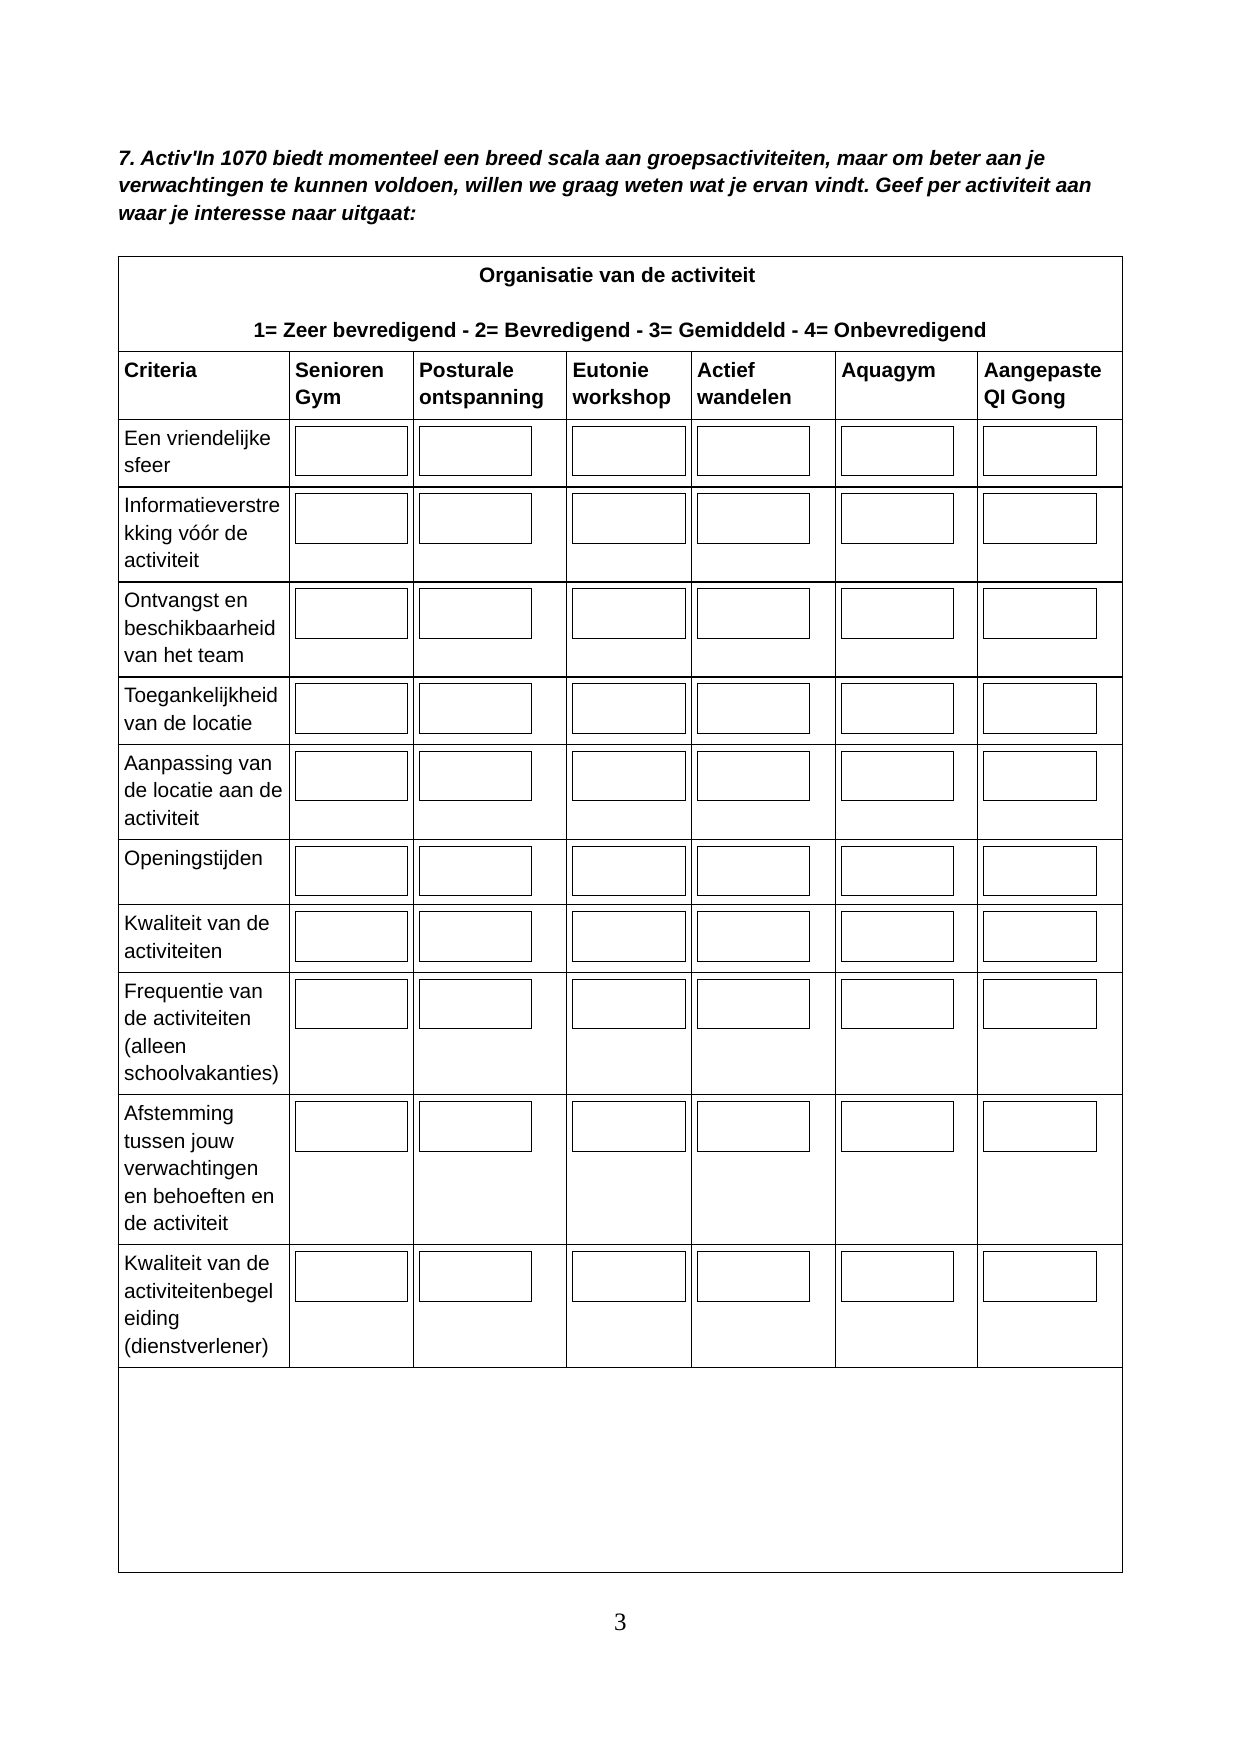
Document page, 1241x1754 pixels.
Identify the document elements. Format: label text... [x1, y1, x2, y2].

table_cell [290, 420, 413, 486]
table_cell [414, 973, 566, 1094]
table_cell Kwaliteit van de activiteitenbegeleiding (dienstverlener) [119, 1245, 289, 1367]
table_cell [567, 1095, 691, 1244]
table_cell Frequentie van de activiteiten (alleen schoolvakanties) [119, 973, 289, 1094]
table_cell Kwaliteit van de activiteiten [119, 905, 289, 972]
table_cell [567, 420, 691, 486]
table_cell [414, 488, 566, 581]
table_cell [290, 488, 413, 581]
table_cell [414, 583, 566, 676]
table_cell [414, 745, 566, 839]
table_cell [836, 488, 977, 581]
table_cell [836, 583, 977, 676]
table_cell Toegankelijkheid van de locatie [119, 678, 289, 744]
table_cell [567, 1245, 691, 1367]
table_cell [567, 745, 691, 839]
table_cell Openingstijden [119, 840, 289, 904]
table_cell Aanpassing van de locatie aan de activiteit [119, 745, 289, 839]
table_cell [567, 973, 691, 1094]
table_cell Posturale ontspanning [414, 352, 566, 419]
table_cell [414, 678, 566, 744]
table_cell [978, 420, 1122, 486]
table_cell [692, 583, 835, 676]
table_cell [567, 905, 691, 972]
table_cell [414, 1095, 566, 1244]
table_cell [567, 840, 691, 904]
table_cell [836, 745, 977, 839]
table_cell Een vriendelijke sfeer [119, 420, 289, 486]
table_cell [290, 973, 413, 1094]
table_cell [567, 488, 691, 581]
table_cell [978, 840, 1122, 904]
table_cell [692, 905, 835, 972]
table_cell [692, 420, 835, 486]
table_cell [978, 583, 1122, 676]
table_cell [978, 745, 1122, 839]
table_cell [978, 1245, 1122, 1367]
table_cell [119, 1368, 1122, 1572]
table_cell [692, 1095, 835, 1244]
table_cell [414, 420, 566, 486]
table_cell Informatieverstrekking vóór de activiteit [119, 488, 289, 581]
table_cell Afstemming tussen jouw verwachtingen en behoeften en de activiteit [119, 1095, 289, 1244]
table_cell [978, 488, 1122, 581]
table_cell [414, 840, 566, 904]
table_cell [567, 678, 691, 744]
table_cell Aquagym [836, 352, 977, 419]
table_cell [290, 1245, 413, 1367]
table_cell Ontvangst en beschikbaarheid van het team [119, 583, 289, 676]
table_header Organisatie van de activiteit 1= Zeer bevredigend - 2= Bevredigend - 3= Gemiddeld - 4= Onbevredigend [119, 257, 1122, 351]
text 7. Activ'In 1070 biedt momenteel een breed scala aan groepsactiviteiten, maar om beter aan je verwachtingen te kunnen voldoen, willen we graag weten wat je ervan vindt. Geef per activiteit aan waar je interesse naar uitgaat: [118, 146, 1122, 224]
table_cell [836, 905, 977, 972]
table_cell [836, 1245, 977, 1367]
table_cell [290, 583, 413, 676]
table_cell Aangepaste QI Gong [978, 352, 1122, 419]
table_cell [836, 1095, 977, 1244]
table_cell Eutonie workshop [567, 352, 691, 419]
table_cell [290, 678, 413, 744]
table_cell [836, 678, 977, 744]
table_cell [836, 420, 977, 486]
table_cell [414, 905, 566, 972]
table_cell [978, 973, 1122, 1094]
table_cell [290, 1095, 413, 1244]
table_cell Senioren Gym [290, 352, 413, 419]
table_cell Actief wandelen [692, 352, 835, 419]
table_cell [290, 905, 413, 972]
table_cell [836, 840, 977, 904]
table_cell [692, 1245, 835, 1367]
table_cell [692, 488, 835, 581]
table_cell [414, 1245, 566, 1367]
table_cell [692, 840, 835, 904]
table_cell [692, 678, 835, 744]
table_cell [692, 745, 835, 839]
table_cell [692, 973, 835, 1094]
table_cell [978, 1095, 1122, 1244]
table_cell [290, 840, 413, 904]
table_cell [978, 905, 1122, 972]
table_cell Criteria [119, 352, 289, 419]
table_cell [567, 583, 691, 676]
table_cell [290, 745, 413, 839]
table_cell [978, 678, 1122, 744]
table_cell [836, 973, 977, 1094]
